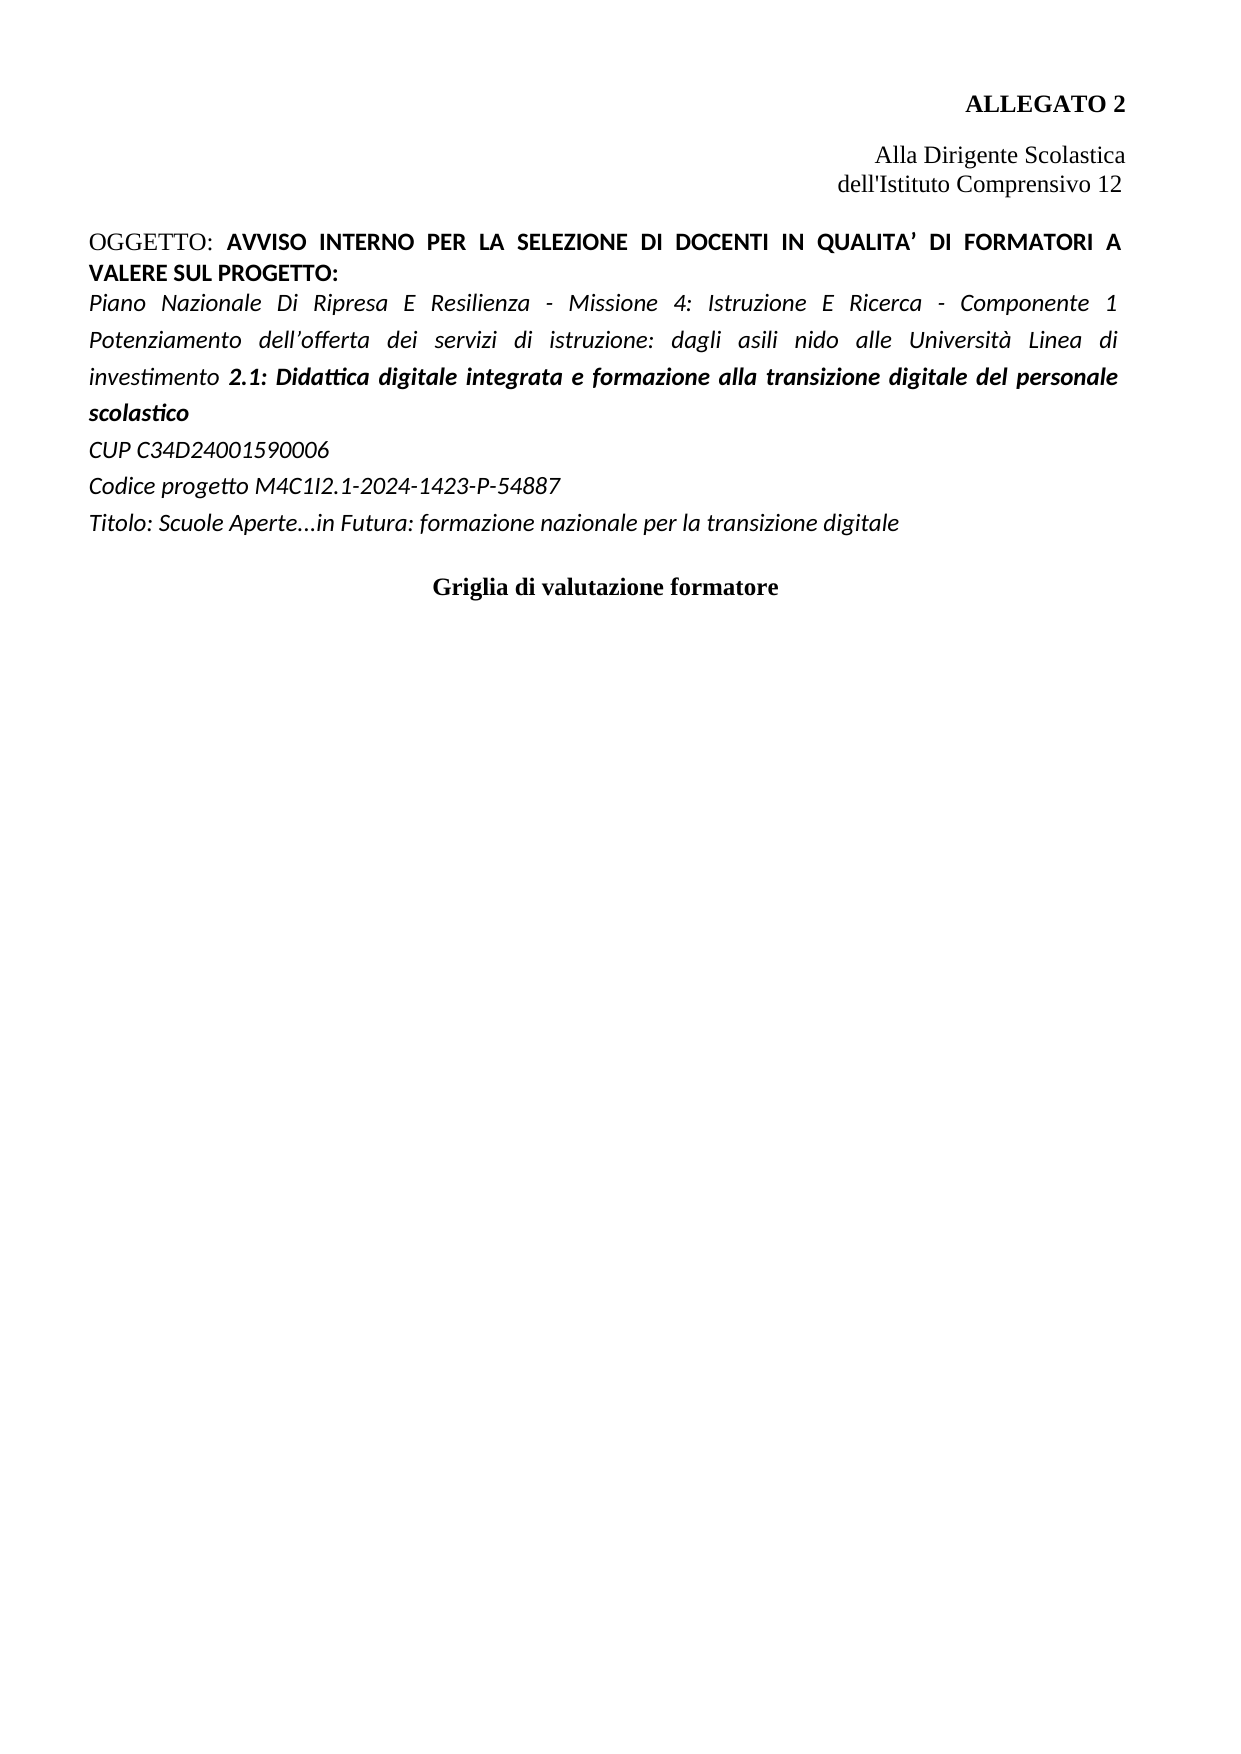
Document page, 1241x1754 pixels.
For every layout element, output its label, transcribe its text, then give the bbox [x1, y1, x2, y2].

text Piano Nazionale Di Ripresa E Resilienza - Missione 4: Istruzione E Ricerca - Componente 1 Potenziamento dell’offerta dei servizi di istruzione: dagli asili nido alle Università Linea di investimento 2.1: Didattica digitale integrata e formazione alla transizione digitale del personale scolastico [89, 288, 1122, 428]
text Codice progetto M4C1I2.1-2024-1423-P-54887 [89, 470, 1122, 501]
text OGGETTO: AVVISO INTERNO PER LA SELEZIONE DI DOCENTI IN QUALITA’ DI FORMATORI A VALERE SUL PROGETTO: [88, 227, 1122, 288]
text ALLEGATO 2 Alla Dirigente Scolastica [88, 89, 1125, 169]
text CUP C34D24001590006 [89, 434, 1122, 464]
text Titolo: Scuole Aperte...in Futura: formazione nazionale per la transizione digitale [89, 507, 1122, 537]
text Griglia di valutazione formatore [88, 572, 1122, 601]
text dell'Istituto Comprensivo 12 [88, 169, 1122, 198]
